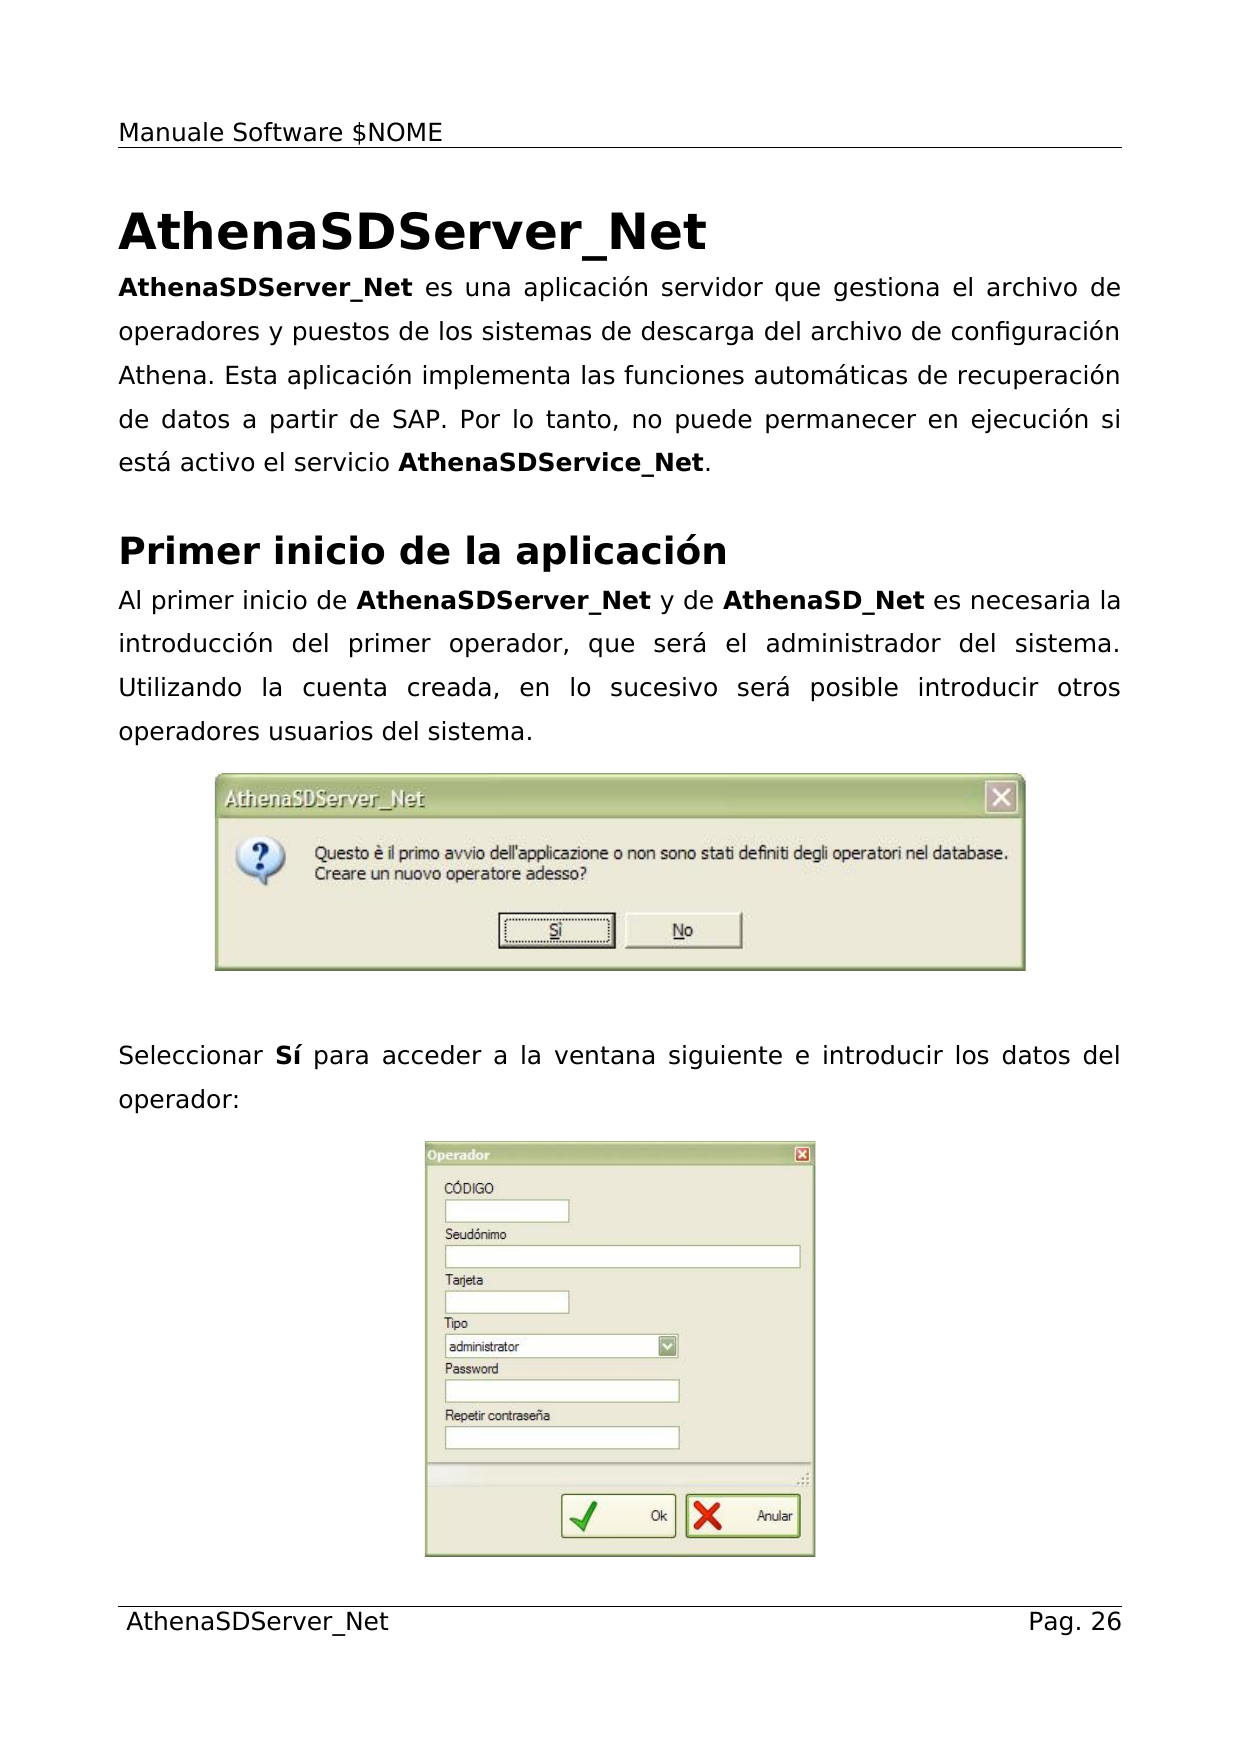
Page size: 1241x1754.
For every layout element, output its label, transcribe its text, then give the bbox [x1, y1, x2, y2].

text Seleccionar Sí para acceder a la ventana siguiente e introducir los datos del operador: [118, 1041, 1122, 1114]
picture [424, 1141, 816, 1557]
picture [214, 773, 1026, 971]
text AthenaSDServer_Net es una aplicación servidor que gestiona el archivo de operadores y puestos de los sistemas de descarga del archivo de configuración Athena. Esta aplicación implementa las funciones automáticas de recuperación de datos a partir de SAP. Por lo tanto, no puede permanecer en ejecución si está activo el servicio AthenaSDService_Net. [118, 273, 1122, 478]
subtitle Primer inicio de la aplicación [118, 530, 1122, 573]
subtitle AthenaSDServer_Net [118, 203, 1122, 261]
text Al primer inicio de AthenaSDServer_Net y de AthenaSD_Net es necesaria la introducción del primer operador, que será el administrador del sistema. Utilizando la cuenta creada, en lo sucesivo será posible introducir otros operadores usuarios del sistema. [118, 586, 1122, 746]
